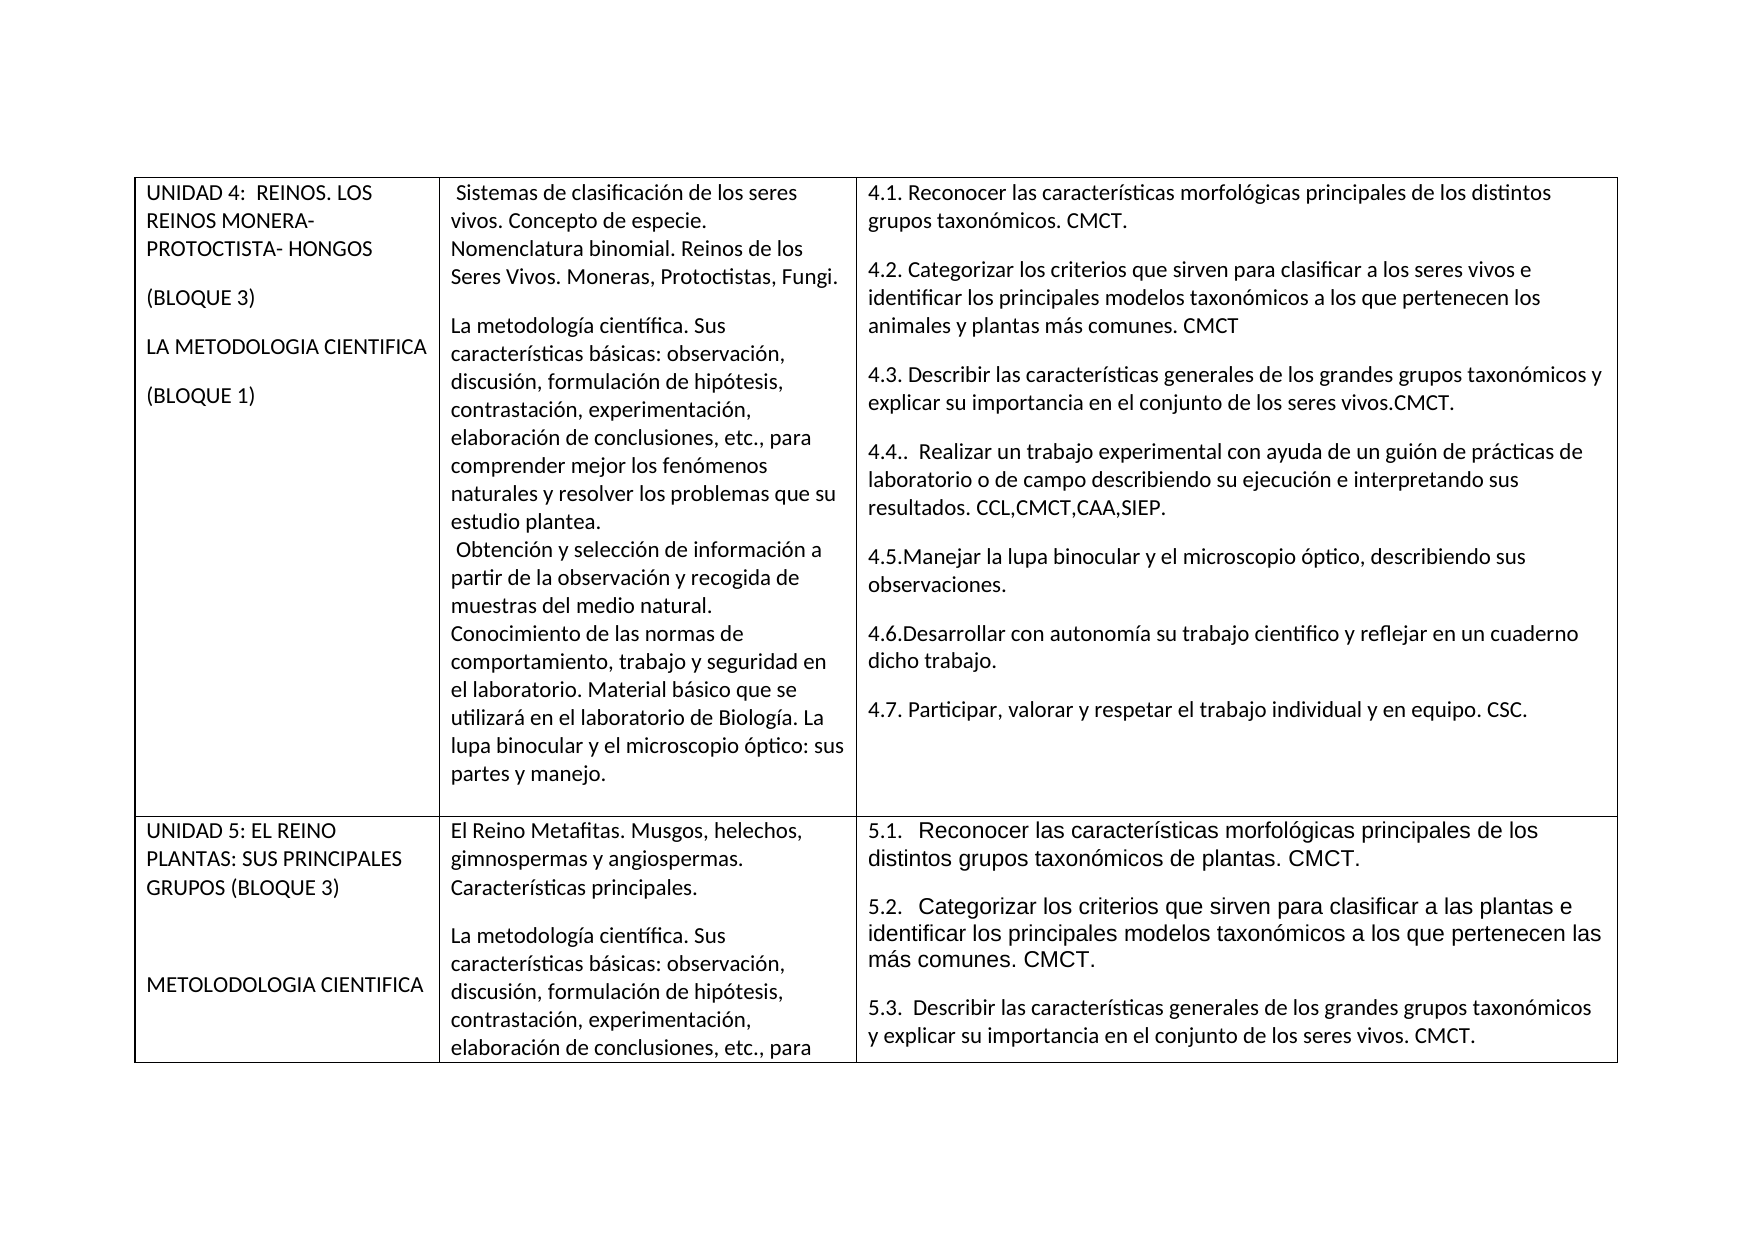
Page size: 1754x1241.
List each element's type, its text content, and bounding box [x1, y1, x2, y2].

table_cell El Reino Metafitas. Musgos, helechos, gimnospermas y angiospermas. Características principales. La metodología científica. Sus características básicas: observación, discusión, formulación de hipótesis, contrastación, experimentación, elaboración de conclusiones, etc., para [440, 817, 856, 1062]
table_cell Sistemas de clasificación de los seres vivos. Concepto de especie. Nomenclatura binomial. Reinos de los Seres Vivos. Moneras, Protoctistas, Fungi. La metodología científica. Sus características básicas: observación, discusión, formulación de hipótesis, contrastación, experimentación, elaboración de conclusiones, etc., para comprender mejor los fenómenos naturales y resolver los problemas que su estudio plantea. Obtención y selección de información a partir de la observación y recogida de muestras del medio natural. Conocimiento de las normas de comportamiento, trabajo y seguridad en el laboratorio. Material básico que se utilizará en el laboratorio de Biología. La lupa binocular y el microscopio óptico: sus partes y manejo. [440, 178, 856, 816]
table_cell UNIDAD 4: REINOS. LOS REINOS MONERA-PROTOCTISTA- HONGOS (BLOQUE 3) LA METODOLOGIA CIENTIFICA (BLOQUE 1) [136, 178, 439, 816]
table_cell UNIDAD 5: EL REINO PLANTAS: SUS PRINCIPALES GRUPOS (BLOQUE 3) METOLODOLOGIA CIENTIFICA [136, 817, 439, 1062]
table_cell 5.1. Reconocer las características morfológicas principales de los distintos grupos taxonómicos de plantas. CMCT. 5.2. Categorizar los criterios que sirven para clasificar a las plantas e identificar los principales modelos taxonómicos a los que pertenecen las más comunes. CMCT. 5.3. Describir las características generales de los grandes grupos taxonómicos y explicar su importancia en el conjunto de los seres vivos. CMCT. [857, 817, 1617, 1062]
table_cell 4.1. Reconocer las características morfológicas principales de los distintos grupos taxonómicos. CMCT. 4.2. Categorizar los criterios que sirven para clasificar a los seres vivos e identificar los principales modelos taxonómicos a los que pertenecen los animales y plantas más comunes. CMCT 4.3. Describir las características generales de los grandes grupos taxonómicos y explicar su importancia en el conjunto de los seres vivos.CMCT. 4.4.. Realizar un trabajo experimental con ayuda de un guión de prácticas de laboratorio o de campo describiendo su ejecución e interpretando sus resultados. CCL,CMCT,CAA,SIEP. 4.5.Manejar la lupa binocular y el microscopio óptico, describiendo sus observaciones. 4.6.Desarrollar con autonomía su trabajo cientifico y reflejar en un cuaderno dicho trabajo. 4.7. Participar, valorar y respetar el trabajo individual y en equipo. CSC. [857, 178, 1617, 816]
